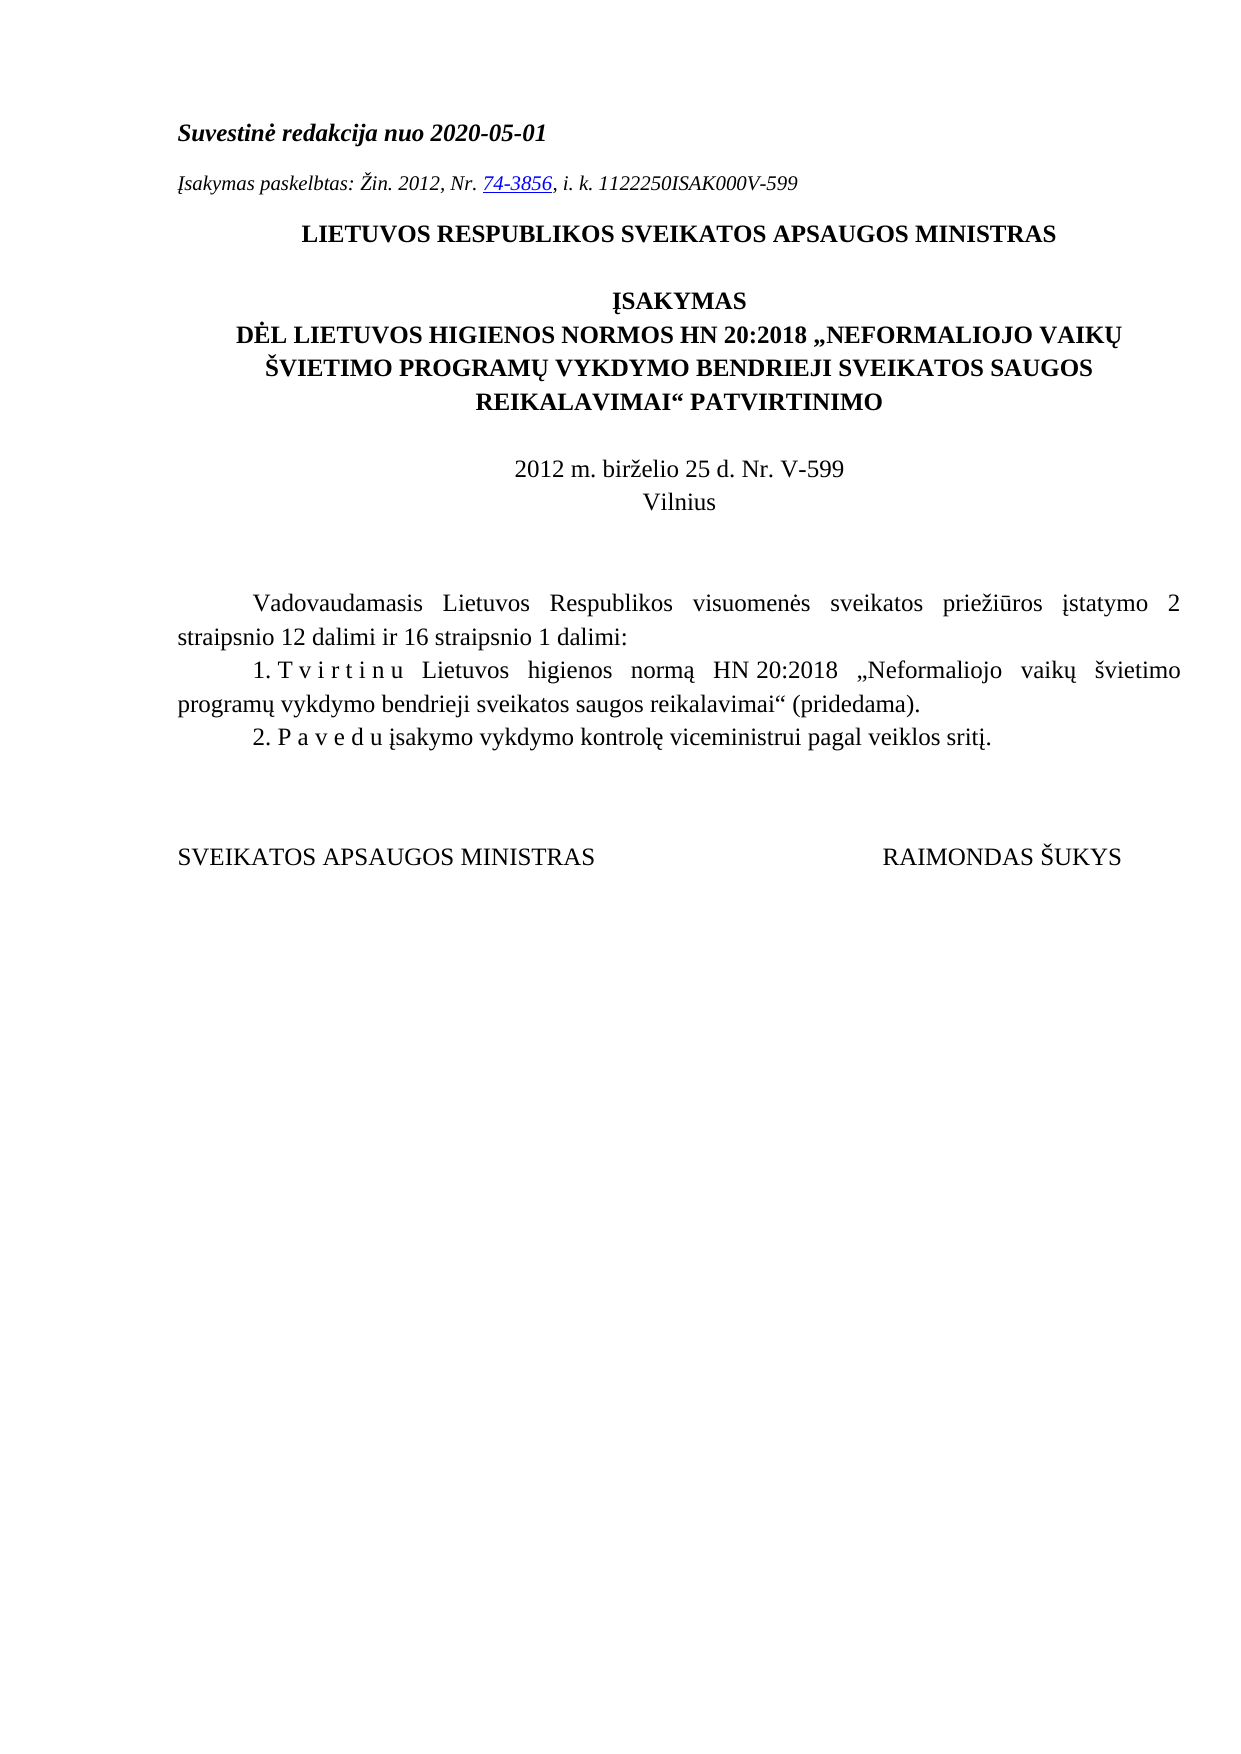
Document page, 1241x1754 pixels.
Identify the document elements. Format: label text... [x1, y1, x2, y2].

text Įsakymas paskelbtas: Žin. 2012, Nr. 74-3856, i. k. 1122250ISAK000V-599 [177, 171, 1181, 195]
text 2. P a v e d u įsakymo vykdymo kontrolę viceministrui pagal veiklos sritį. [177, 722, 1181, 751]
text 2012 m. birželio 25 d. Nr. V-599 [177, 454, 1181, 483]
text DĖL LIETUVOS HIGIENOS NORMOS HN 20:2018 „NEFORMALIOJO VAIKŲ ŠVIETIMO PROGRAMŲ VYKDYMO BENDRIEJI SVEIKATOS SAUGOS REIKALAVIMAI“ PATVIRTINIMO [177, 320, 1181, 416]
text 1. T v i r t i n u Lietuvos higienos normą HN 20:2018 „Neformaliojo vaikų švietimo programų vykdymo bendrieji sveikatos saugos reikalavimai“ (pridedama). [177, 655, 1181, 717]
text Vadovaudamasis Lietuvos Respublikos visuomenės sveikatos priežiūros įstatymo 2 straipsnio 12 dalimi ir 16 straipsnio 1 dalimi: [177, 588, 1181, 650]
text LIETUVOS RESPUBLIKOS SVEIKATOS APSAUGOS MINISTRAS [177, 219, 1181, 248]
text Suvestinė redakcija nuo 2020-05-01 [177, 118, 1181, 147]
text ĮSAKYMAS [177, 286, 1181, 315]
text Vilnius [177, 487, 1181, 516]
text SVEIKATOS APSAUGOS MINISTRAS RAIMONDAS ŠUKYS [177, 842, 1181, 871]
